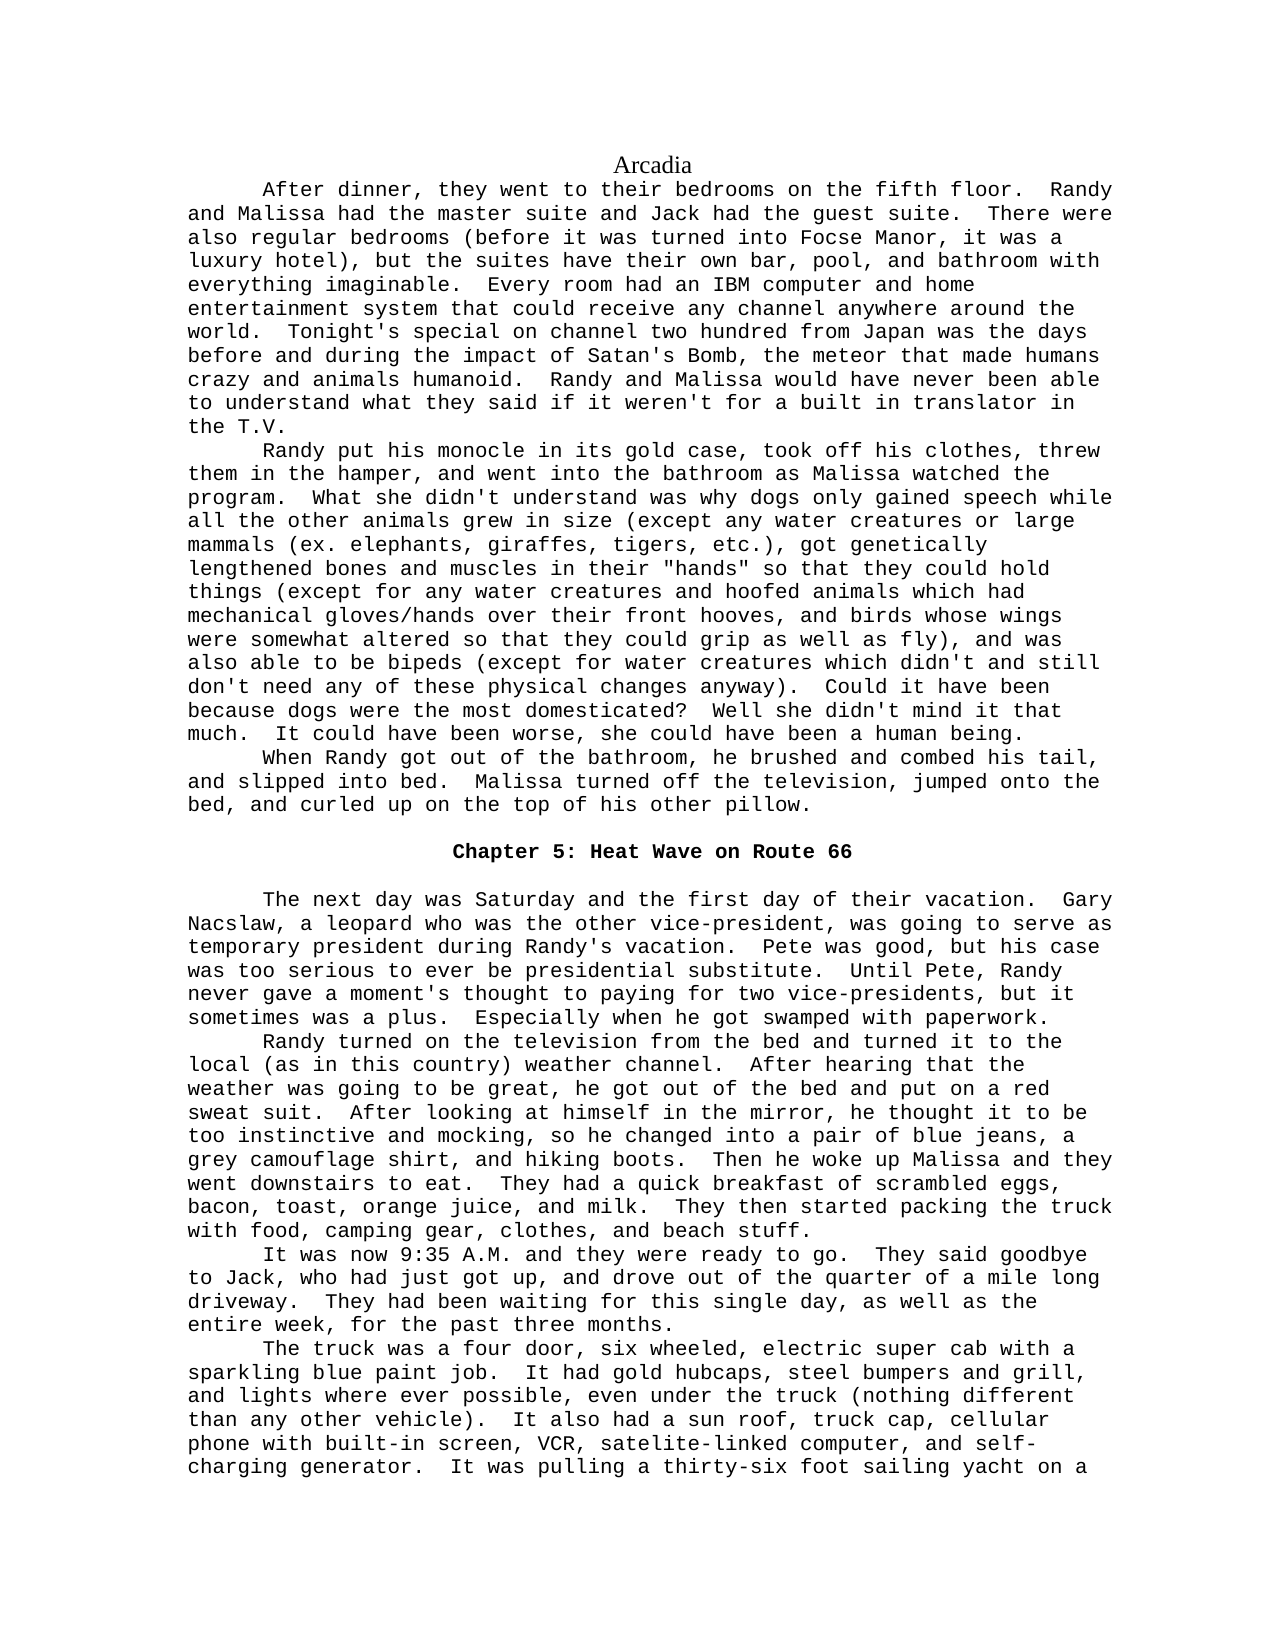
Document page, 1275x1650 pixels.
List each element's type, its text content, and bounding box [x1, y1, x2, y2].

text It was now 9:35 A.M. and they were ready to go. They said goodbye to Jack, who had just got up, and drove out of the quarter of a mile long driveway. They had been waiting for this single day, as well as the entire week, for the past three months. [187, 1243, 1117, 1338]
text The truck was a four door, six wheeled, electric super cab with a sparkling blue paint job. It had gold hubcaps, steel bumpers and grill, and lights where ever possible, even under the truck (nothing different than any other vehicle). It also had a sun roof, truck cap, cellular phone with built-in screen, VCR, satelite-linked computer, and self-charging generator. It was pulling a thirty-six foot sailing yacht on a [187, 1338, 1117, 1480]
text The next day was Saturday and the first day of their vacation. Gary Nacslaw, a leopard who was the other vice-president, was going to serve as temporary president during Randy's vacation. Pete was good, but his case was too serious to ever be presidential substitute. Until Pete, Randy never gave a moment's thought to paying for two vice-presidents, but it sometimes was a plus. Especially when he got swamped with paperwork. [187, 889, 1117, 1031]
text Chapter 5: Heat Wave on Route 66 [187, 842, 1117, 865]
text Randy turned on the television from the bed and turned it to the local (as in this country) weather channel. After hearing that the weather was going to be great, he got out of the bed and put on a red sweat suit. After looking at himself in the mirror, he thought it to be too instinctive and mocking, so he changed into a pair of blue jeans, a grey camouflage shirt, and hiking boots. Then he woke up Malissa and they went downstairs to eat. They had a quick breakfast of scrambled eggs, bacon, toast, orange juice, and milk. They then started packing the truck with food, camping gear, clothes, and beach stuff. [187, 1031, 1117, 1243]
text When Randy got out of the bathroom, he brushed and combed his tail, and slipped into bed. Malissa turned off the television, jumped onto the bed, and curled up on the top of his other pillow. [187, 747, 1117, 818]
text Randy put his monocle in its gold case, took off his clothes, threw them in the hamper, and went into the bathroom as Malissa watched the program. What she didn't understand was why dogs only gained speech while all the other animals grew in size (except any water creatures or large mammals (ex. elephants, giraffes, tigers, etc.), got genetically lengthened bones and muscles in their "hands" so that they could hold things (except for any water creatures and hoofed animals which had mechanical gloves/hands over their front hooves, and birds whose wings were somewhat altered so that they could grip as well as fly), and was also able to be bipeds (except for water creatures which didn't and still don't need any of these physical changes anyway). Could it have been because dogs were the most domesticated? Well she didn't mind it that much. It could have been worse, she could have been a human being. [187, 439, 1117, 747]
text After dinner, they went to their bedrooms on the fifth floor. Randy and Malissa had the master suite and Jack had the guest suite. There were also regular bedrooms (before it was turned into Focse Manor, it was a luxury hotel), but the suites have their own bar, pool, and bathroom with everything imaginable. Every room had an IBM computer and home entertainment system that could receive any channel anywhere around the world. Tonight's special on channel two hundred from Japan was the days before and during the impact of Satan's Bomb, the meteor that made humans crazy and animals humanoid. Randy and Malissa would have never been able to understand what they said if it weren't for a built in translator in the T.V. [187, 179, 1117, 439]
